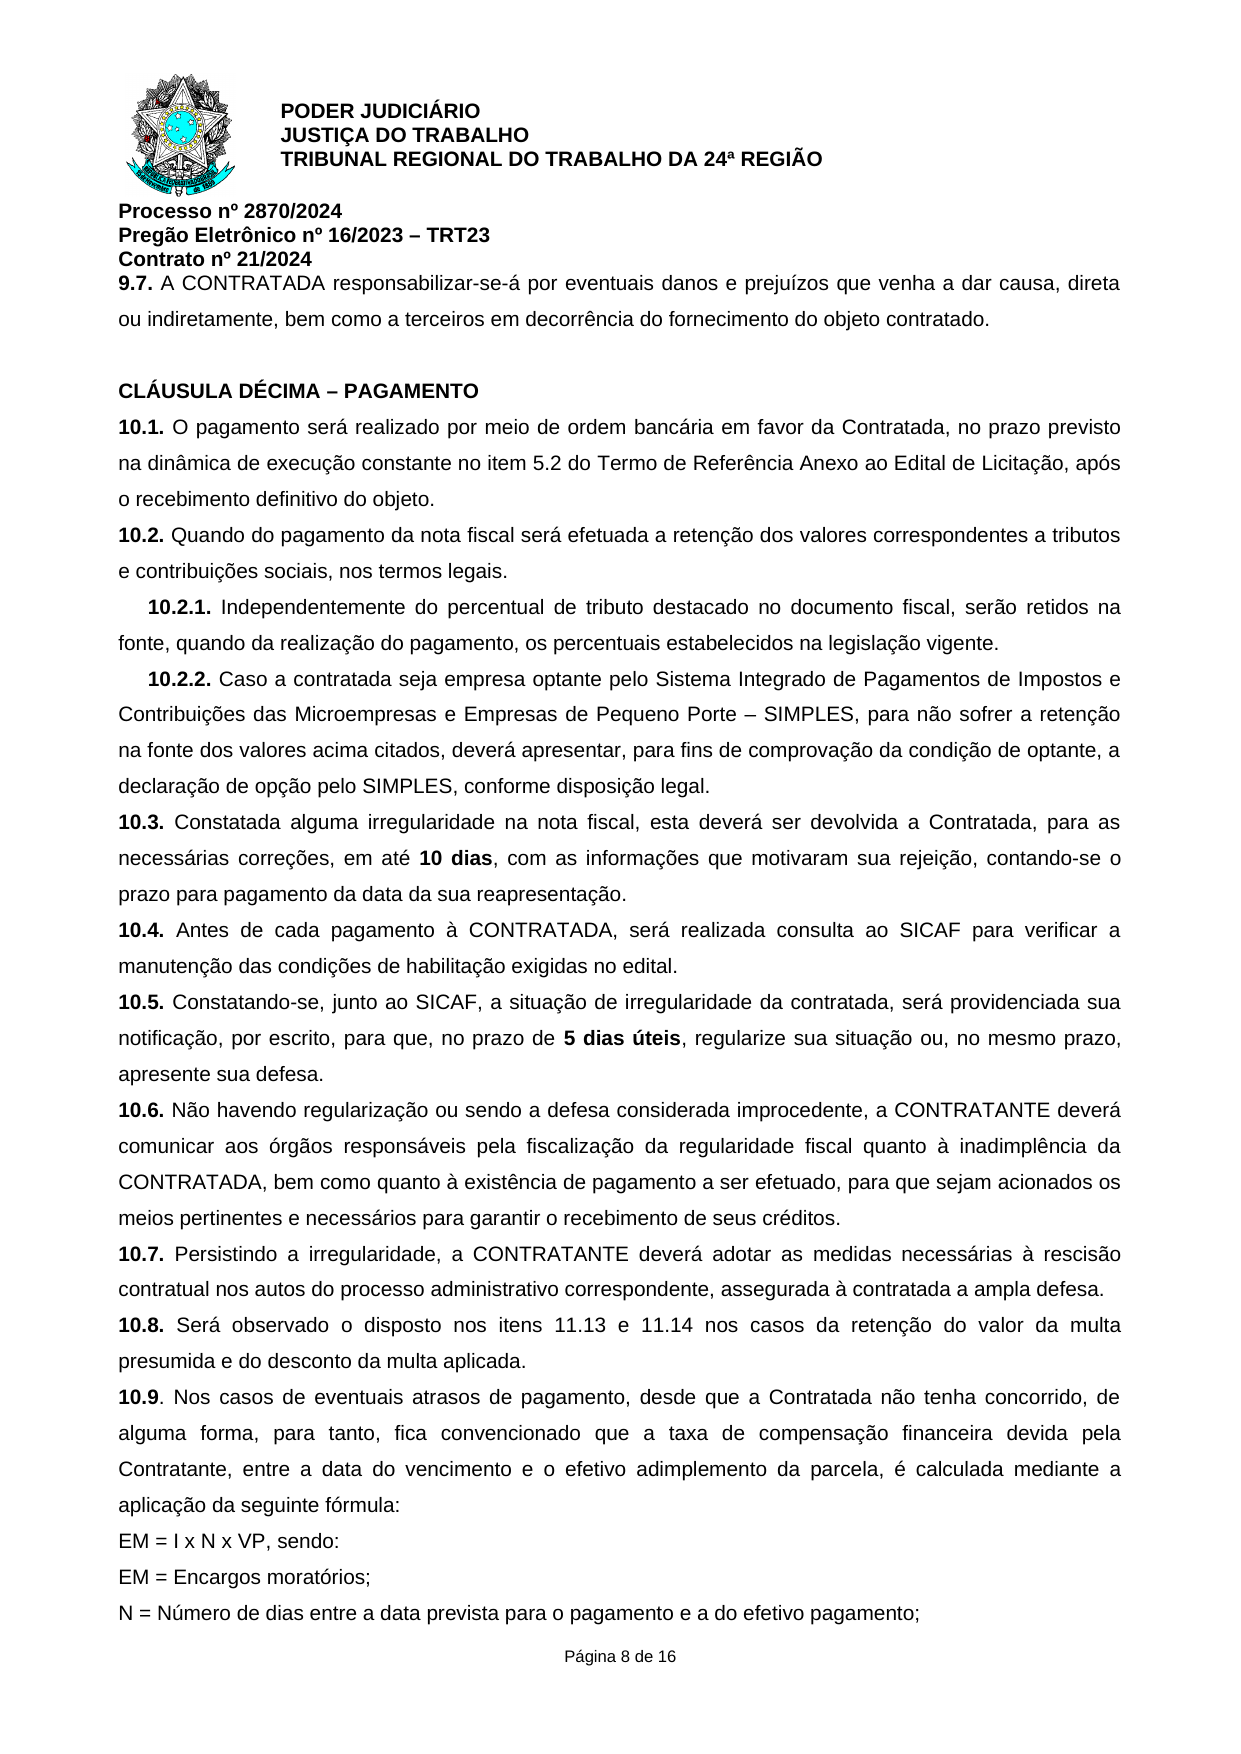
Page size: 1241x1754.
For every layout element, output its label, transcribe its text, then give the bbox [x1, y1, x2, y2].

subtitle 10.5. Constatando-se, junto ao SICAF, a situação de irregularidade da contratada, será providenciada sua notificação, por escrito, para que, no prazo de 5 dias úteis, regularize sua situação ou, no mesmo prazo, apresente sua defesa. [118, 990, 1122, 1086]
subtitle 10.7. Persistindo a irregularidade, a CONTRATANTE deverá adotar as medidas necessárias à rescisão contratual nos autos do processo administrativo correspondente, assegurada à contratada a ampla defesa. [118, 1241, 1122, 1301]
subtitle 9.7. A CONTRATADA responsabilizar-se-á por eventuais danos e prejuízos que venha a dar causa, direta ou indiretamente, bem como a terceiros em decorrência do fornecimento do objeto contratado. [118, 271, 1122, 331]
text EM = Encargos moratórios; [118, 1565, 1122, 1589]
subtitle 10.6. Não havendo regularização ou sendo a defesa considerada improcedente, a CONTRATANTE deverá comunicar aos órgãos responsáveis pela fiscalização da regularidade fiscal quanto à inadimplência da CONTRATADA, bem como quanto à existência de pagamento a ser efetuado, para que sejam acionados os meios pertinentes e necessários para garantir o recebimento de seus créditos. [118, 1098, 1122, 1229]
text CLÁUSULA DÉCIMA – PAGAMENTO [118, 379, 1122, 403]
subtitle 10.2.1. Independentemente do percentual de tributo destacado no documento fiscal, serão retidos na fonte, quando da realização do pagamento, os percentuais estabelecidos na legislação vigente. [118, 594, 1122, 654]
subtitle 10.2.2. Caso a contratada seja empresa optante pelo Sistema Integrado de Pagamentos de Impostos e Contribuições das Microempresas e Empresas de Pequeno Porte – SIMPLES, para não sofrer a retenção na fonte dos valores acima citados, deverá apresentar, para fins de comprovação da condição de optante, a declaração de opção pelo SIMPLES, conforme disposição legal. [118, 666, 1122, 798]
subtitle 10.8. Será observado o disposto nos itens 11.13 e 11.14 nos casos da retenção do valor da multa presumida e do desconto da multa aplicada. [118, 1313, 1122, 1373]
text EM = I x N x VP, sendo: [118, 1529, 1122, 1553]
subtitle 10.2. Quando do pagamento da nota fiscal será efetuada a retenção dos valores correspondentes a tributos e contribuições sociais, nos termos legais. [118, 523, 1122, 582]
text 10.9. Nos casos de eventuais atrasos de pagamento, desde que a Contratada não tenha concorrido, de alguma forma, para tanto, fica convencionado que a taxa de compensação financeira devida pela Contratante, entre a data do vencimento e o efetivo adimplemento da parcela, é calculada mediante a aplicação da seguinte fórmula: [118, 1385, 1122, 1517]
text 10.3. Constatada alguma irregularidade na nota fiscal, esta deverá ser devolvida a Contratada, para as necessárias correções, em até 10 dias, com as informações que motivaram sua rejeição, contando-se o prazo para pagamento da data da sua reapresentação. [118, 810, 1122, 906]
subtitle 10.1. O pagamento será realizado por meio de ordem bancária em favor da Contratada, no prazo previsto na dinâmica de execução constante no item 5.2 do Termo de Referência Anexo ao Edital de Licitação, após o recebimento definitivo do objeto. [118, 415, 1122, 511]
text N = Número de dias entre a data prevista para o pagamento e a do efetivo pagamento; [118, 1601, 1122, 1625]
subtitle 10.4. Antes de cada pagamento à CONTRATADA, será realizada consulta ao SICAF para verificar a manutenção das condições de habilitação exigidas no edital. [118, 918, 1122, 978]
